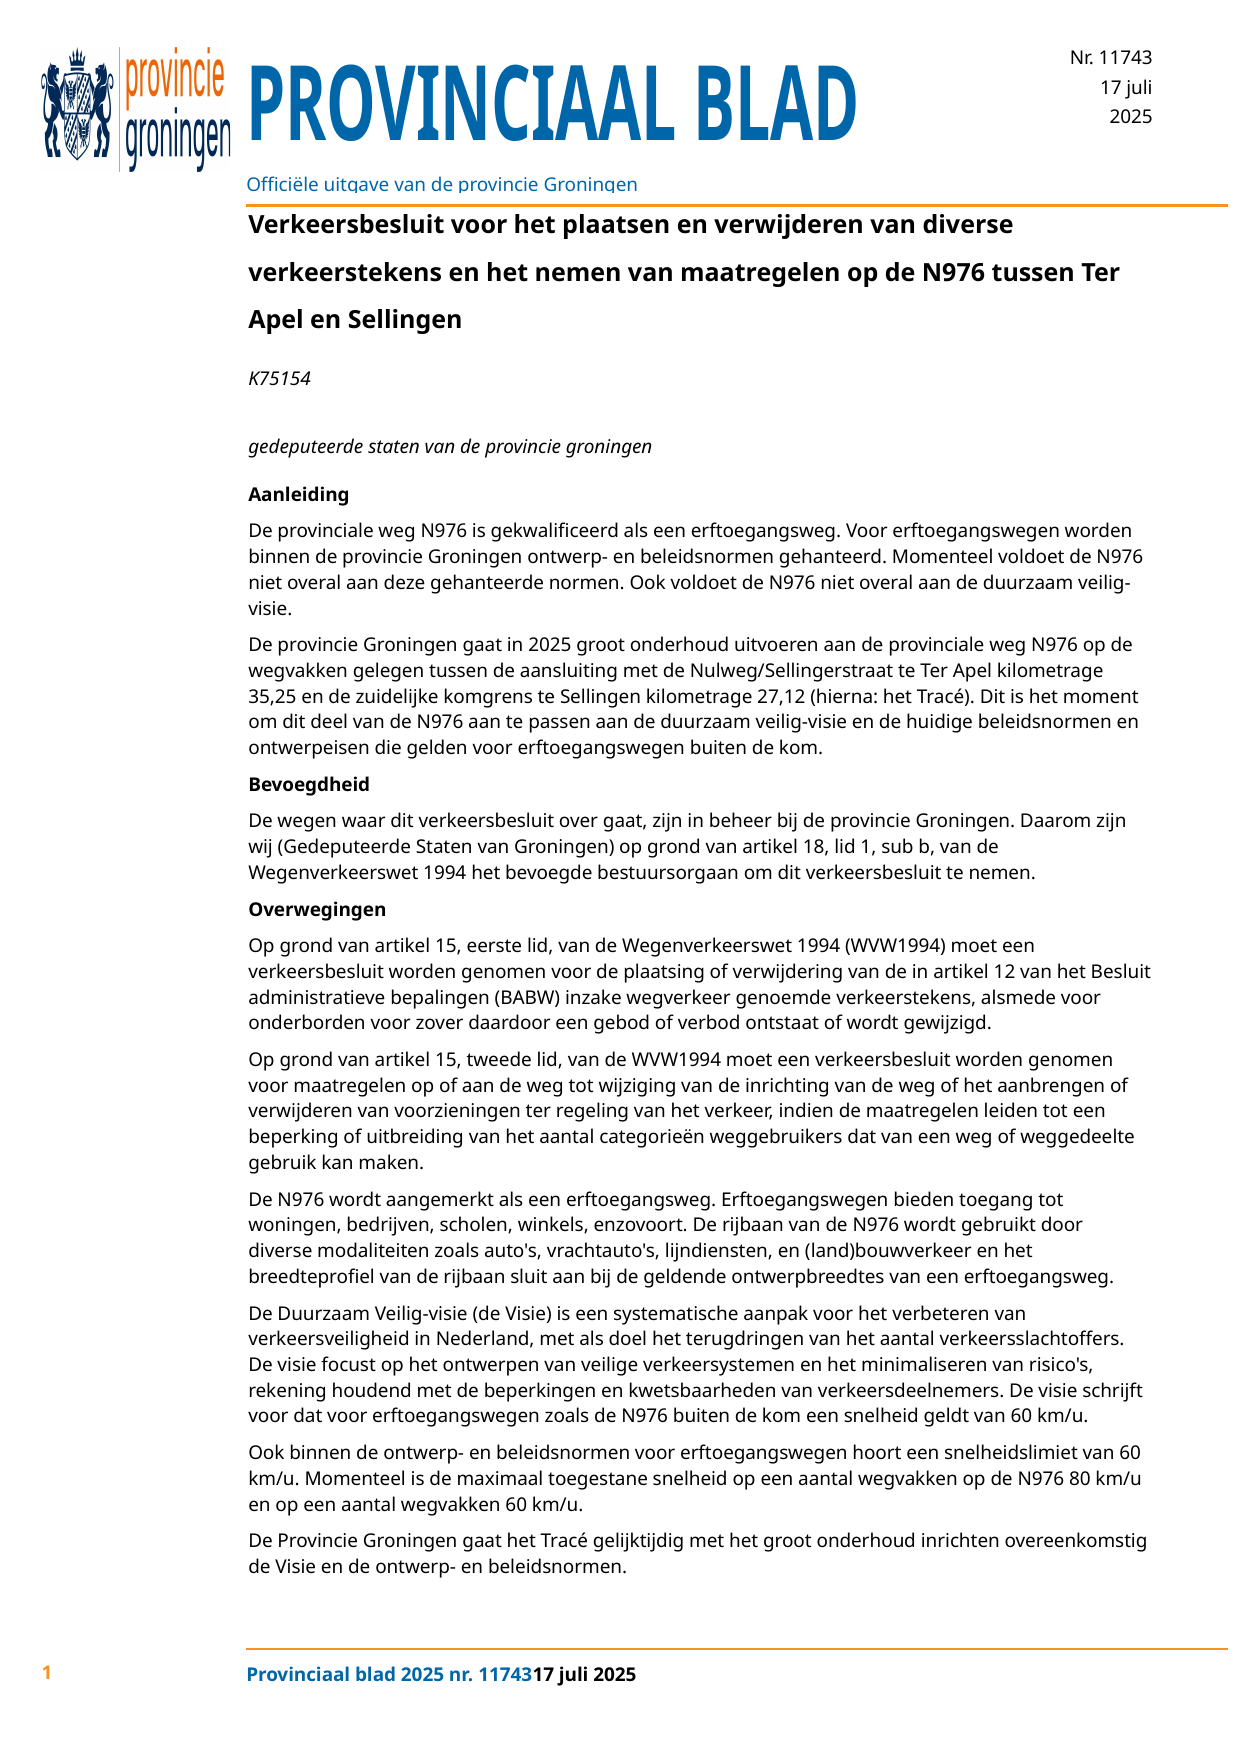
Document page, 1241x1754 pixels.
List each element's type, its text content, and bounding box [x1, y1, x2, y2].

text K75154 [248, 366, 1152, 391]
text De wegen waar dit verkeersbesluit over gaat, zijn in beheer bij de provincie Groningen. Daarom zijn wij (Gedeputeerde Staten van Groningen) op grond van artikel 18, lid 1, sub b, van de Wegenverkeerswet 1994 het bevoegde bestuursorgaan om dit verkeersbesluit te nemen. [248, 808, 1152, 885]
picture [41, 47, 231, 172]
text Overwegingen [248, 896, 1152, 921]
text gedeputeerde staten van de provincie groningen [248, 433, 1152, 459]
text Aanleiding [248, 481, 1152, 507]
text Verkeersbesluit voor het plaatsen en verwijderen van diverse verkeerstekens en het nemen van maatregelen op de N976 tussen Ter Apel en Sellingen [248, 207, 1152, 336]
text De N976 wordt aangemerkt als een erftoegangsweg. Erftoegangswegen bieden toegang tot woningen, bedrijven, scholen, winkels, enzovoort. De rijbaan van de N976 wordt gebruikt door diverse modaliteiten zoals auto's, vrachtauto's, lijndiensten, en (land)bouwverkeer en het breedteprofiel van de rijbaan sluit aan bij de geldende ontwerpbreedtes van een erftoegangsweg. [248, 1186, 1152, 1289]
text Op grond van artikel 15, tweede lid, van de WVW1994 moet een verkeersbesluit worden genomen voor maatregelen op of aan de weg tot wijziging van de inrichting van de weg of het aanbrengen of verwijderen van voorzieningen ter regeling van het verkeer, indien de maatregelen leiden tot een beperking of uitbreiding van het aantal categorieën weggebruikers dat van een weg of weggedeelte gebruik kan maken. [248, 1046, 1152, 1175]
text De Duurzaam Veilig-visie (de Visie) is een systematische aanpak voor het verbeteren van verkeersveiligheid in Nederland, met als doel het terugdringen van het aantal verkeersslachtoffers. De visie focust op het ontwerpen van veilige verkeersystemen en het minimaliseren van risico's, rekening houdend met de beperkingen en kwetsbaarheden van verkeersdeelnemers. De visie schrijft voor dat voor erftoegangswegen zoals de N976 buiten de kom een snelheid geldt van 60 km/u. [248, 1300, 1152, 1428]
text Op grond van artikel 15, eerste lid, van de Wegenverkeerswet 1994 (WVW1994) moet een verkeersbesluit worden genomen voor de plaatsing of verwijdering van de in artikel 12 van het Besluit administratieve bepalingen (BABW) inzake wegverkeer genoemde verkeerstekens, alsmede voor onderborden voor zover daardoor een gebod of verbod ontstaat of wordt gewijzigd. [248, 932, 1152, 1035]
text De provincie Groningen gaat in 2025 groot onderhoud uitvoeren aan de provinciale weg N976 op de wegvakken gelegen tussen de aansluiting met de Nulweg/Sellingerstraat te Ter Apel kilometrage 35,25 en de zuidelijke komgrens te Sellingen kilometrage 27,12 (hierna: het Tracé). Dit is het moment om dit deel van de N976 aan te passen aan de duurzaam veilig-visie en de huidige beleidsnormen en ontwerpeisen die gelden voor erftoegangswegen buiten de kom. [248, 631, 1152, 760]
text Ook binnen de ontwerp- en beleidsnormen voor erftoegangswegen hoort een snelheidslimiet van 60 km/u. Momenteel is de maximaal toegestane snelheid op een aantal wegvakken op de N976 80 km/u en op een aantal wegvakken 60 km/u. [248, 1439, 1152, 1516]
text Bevoegdheid [248, 771, 1152, 797]
text De provinciale weg N976 is gekwalificeerd als een erftoegangsweg. Voor erftoegangswegen worden binnen de provincie Groningen ontwerp- en beleidsnormen gehanteerd. Momenteel voldoet de N976 niet overal aan deze gehanteerde normen. Ook voldoet de N976 niet overal aan de duurzaam veilig-visie. [248, 517, 1152, 620]
text De Provincie Groningen gaat het Tracé gelijktijdig met het groot onderhoud inrichten overeenkomstig de Visie en de ontwerp- en beleidsnormen. [248, 1527, 1152, 1579]
